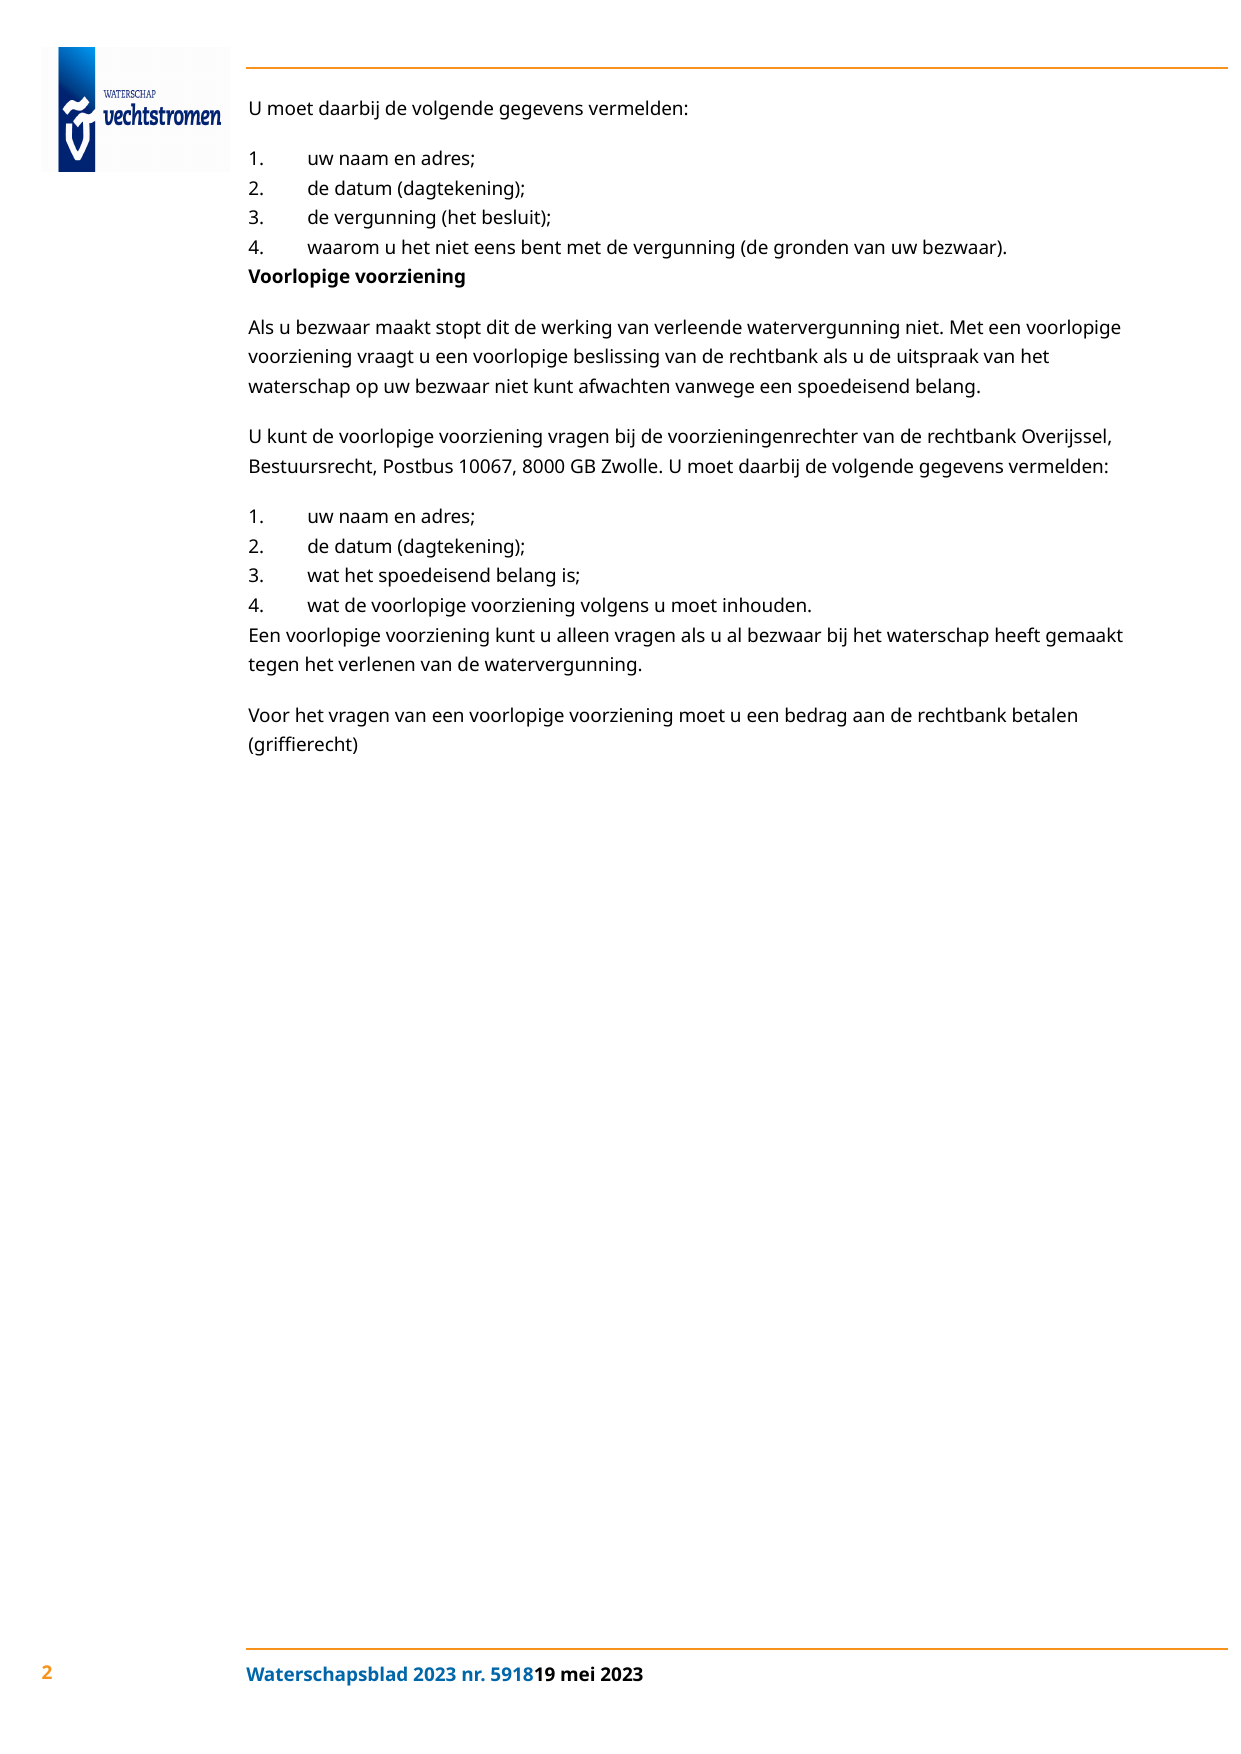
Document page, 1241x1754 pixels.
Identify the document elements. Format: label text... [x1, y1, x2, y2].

list de vergunning (het besluit); [248, 204, 1152, 230]
list uw naam en adres; [248, 145, 1152, 171]
text Als u bezwaar maakt stopt dit de werking van verleende watervergunning niet. Met een voorlopige voorziening vraagt u een voorlopige beslissing van de rechtbank als u de uitspraak van het waterschap op uw bezwaar niet kunt afwachten vanwege een spoedeisend belang. [248, 314, 1152, 399]
list de datum (dagtekening); [248, 175, 1152, 201]
text U kunt de voorlopige voorziening vragen bij de voorzieningenrechter van de rechtbank Overijssel, Bestuursrecht, Postbus 10067, 8000 GB Zwolle. U moet daarbij de volgende gegevens vermelden: [248, 423, 1152, 479]
picture [41, 47, 231, 172]
list waarom u het niet eens bent met de vergunning (de gronden van uw bezwaar). [248, 234, 1152, 260]
text Een voorlopige voorziening kunt u alleen vragen als u al bezwaar bij het waterschap heeft gemaakt tegen het verlenen van de watervergunning. [248, 622, 1152, 677]
text Voor het vragen van een voorlopige voorziening moet u een bedrag aan de rechtbank betalen (griffierecht) [248, 702, 1152, 757]
list wat het spoedeisend belang is; [248, 563, 1152, 588]
list de datum (dagtekening); [248, 533, 1152, 559]
text U moet daarbij de volgende gegevens vermelden: [248, 95, 1152, 121]
text Voorlopige voorziening [248, 263, 1152, 289]
list uw naam en adres; [248, 503, 1152, 529]
list wat de voorlopige voorziening volgens u moet inhouden. [248, 592, 1152, 618]
